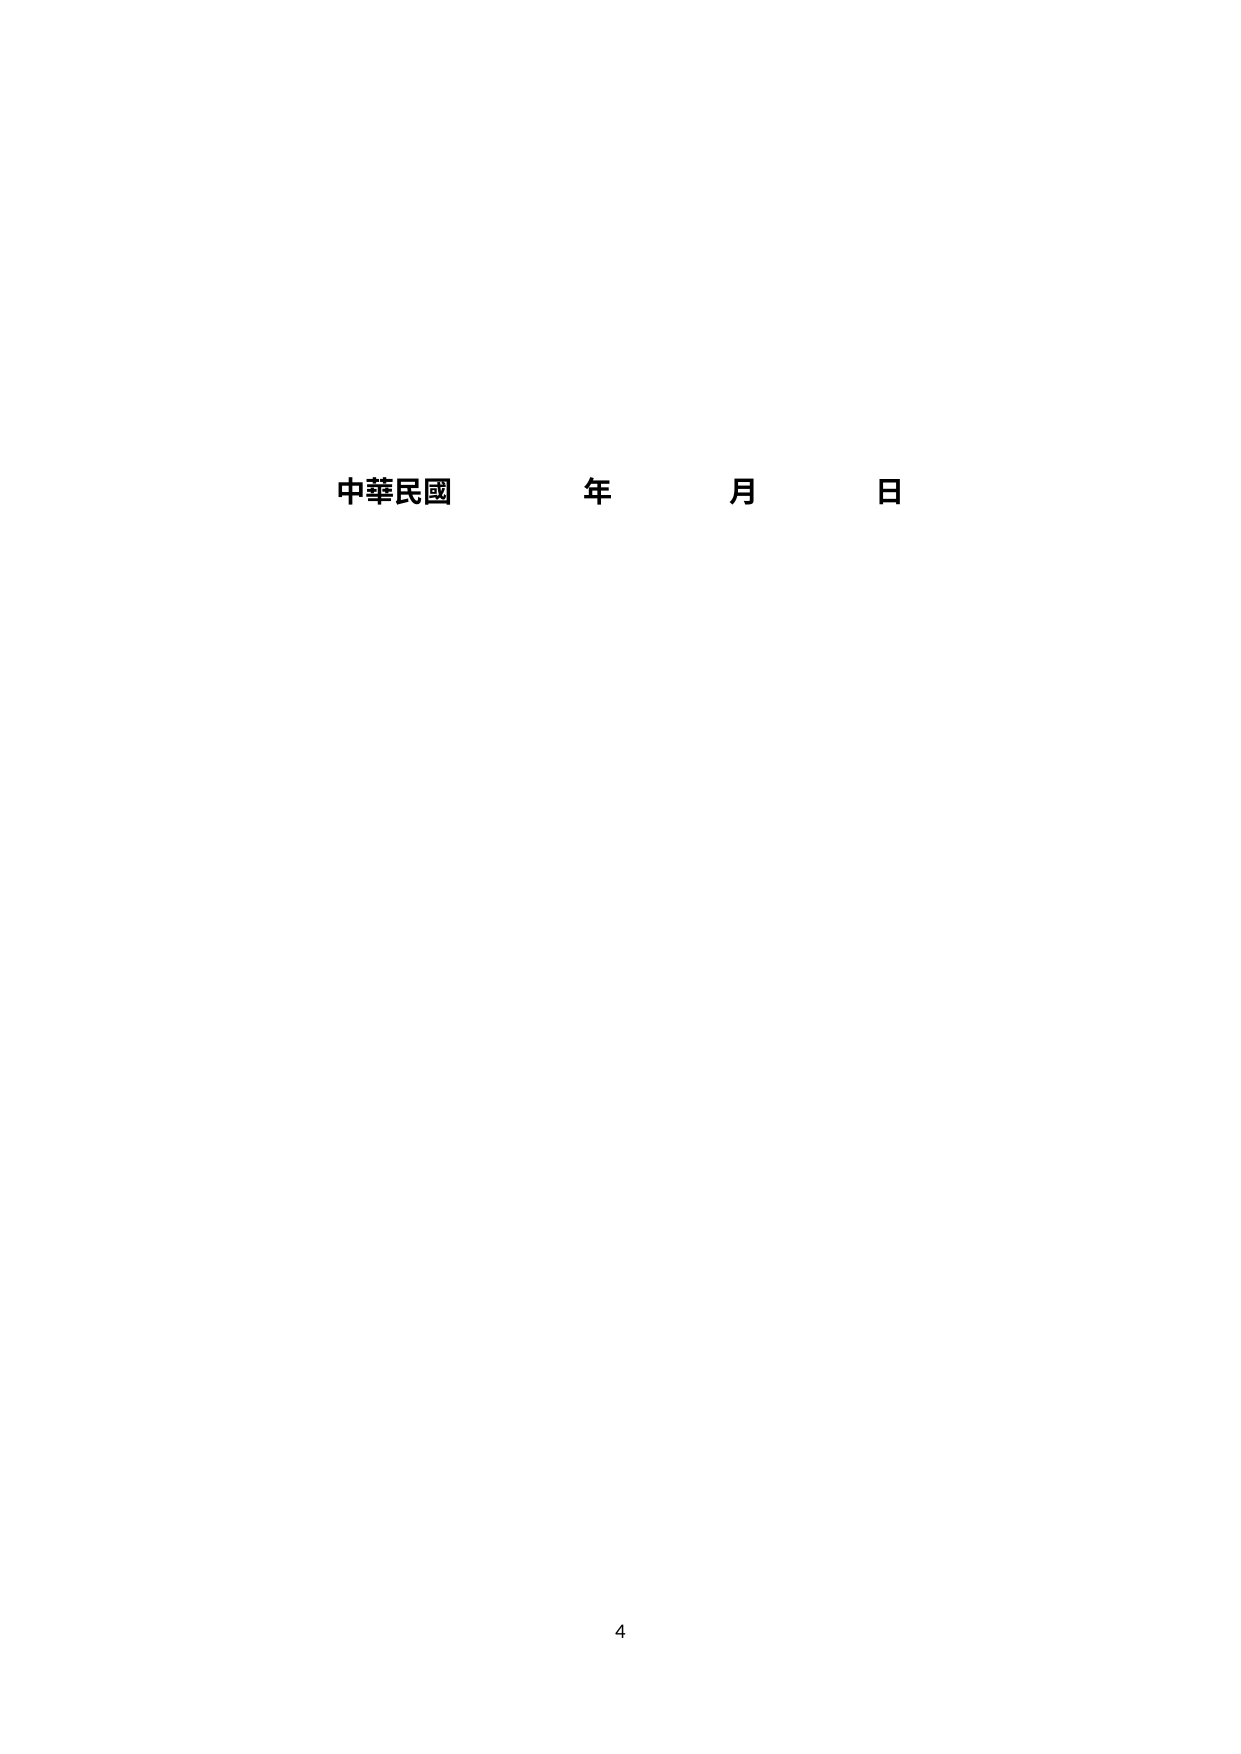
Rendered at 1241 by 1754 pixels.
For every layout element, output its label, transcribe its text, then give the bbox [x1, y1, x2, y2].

text 中華民國 年 月 日 [162, 461, 1078, 513]
